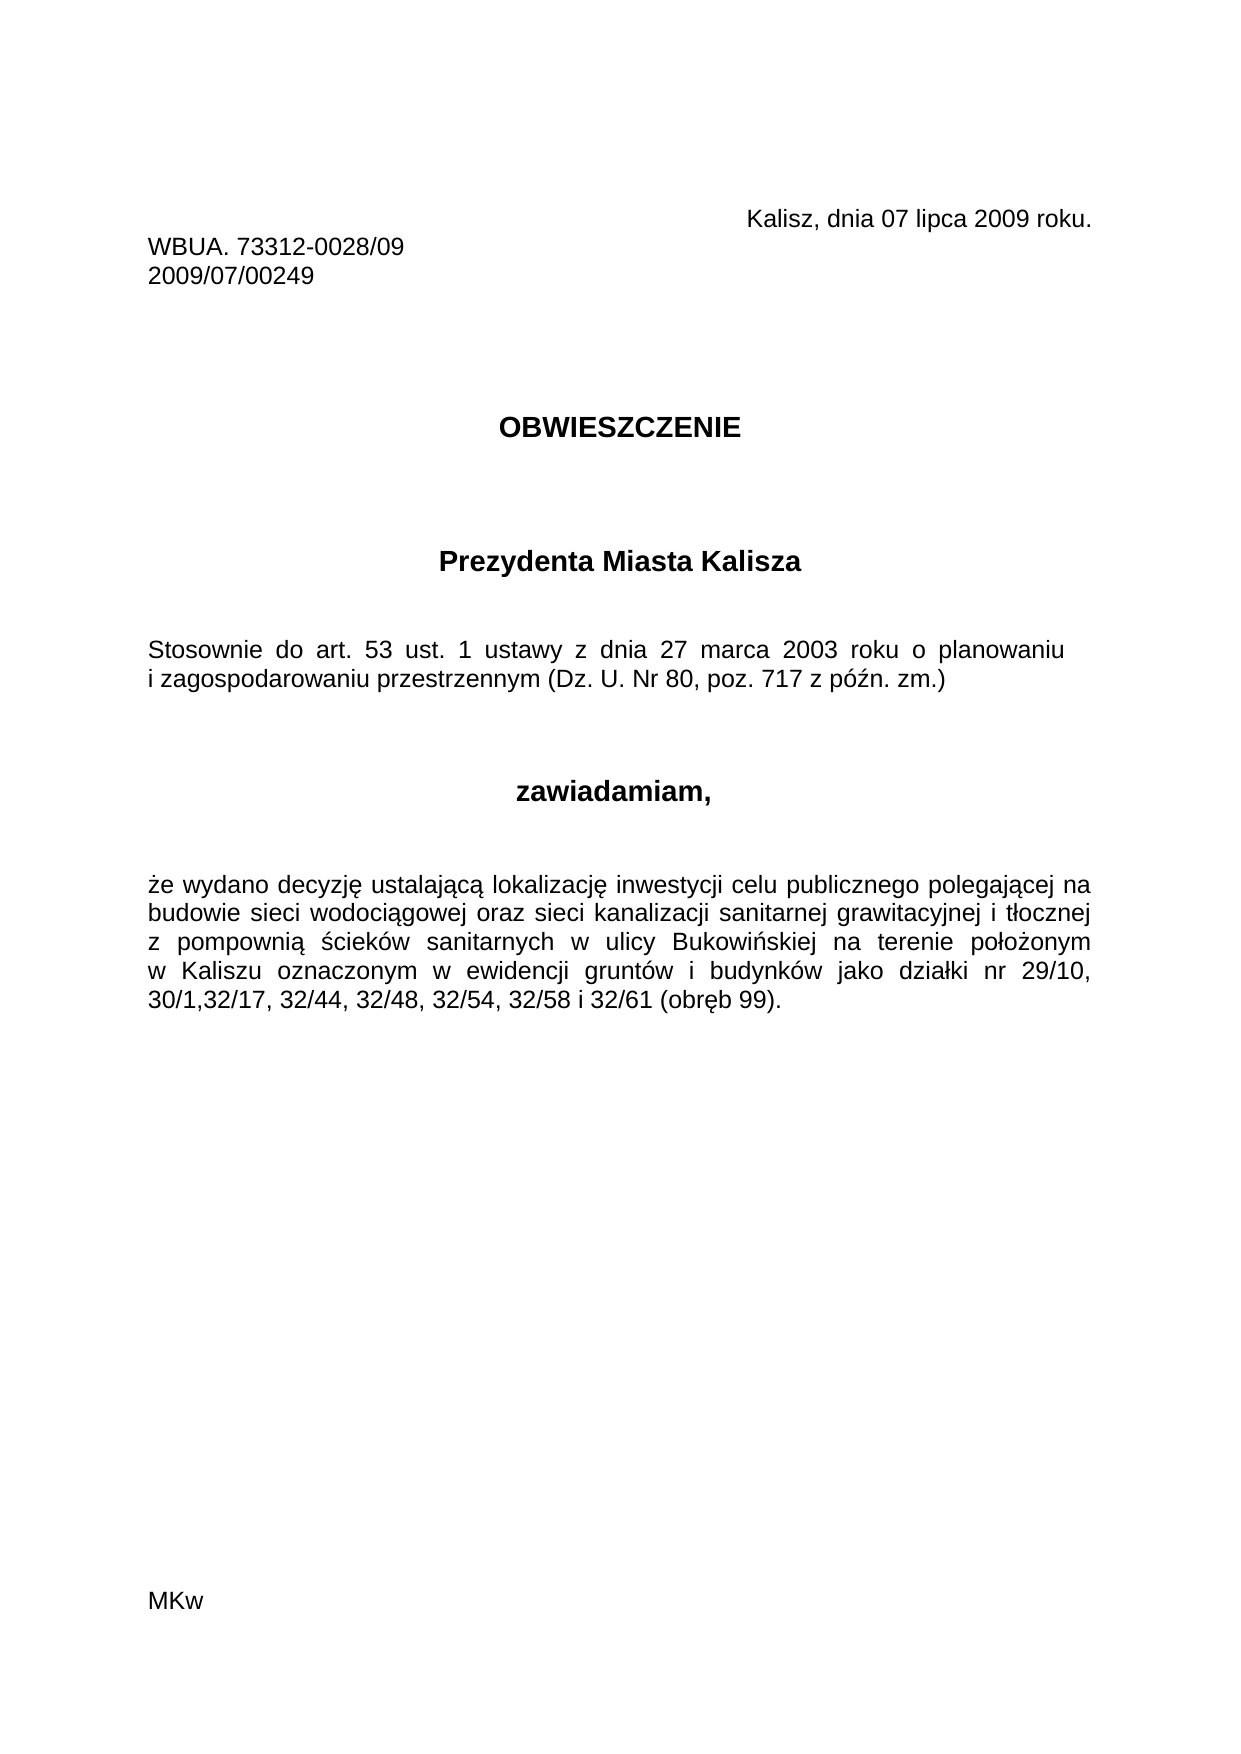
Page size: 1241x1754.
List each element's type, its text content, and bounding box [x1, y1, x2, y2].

text WBUA. 73312-0028/09 [148, 232, 1092, 261]
text OBWIESZCZENIE [148, 410, 1092, 443]
text zawiadamiam, [148, 774, 1079, 807]
text MKw [148, 1586, 1092, 1615]
text Stosownie do art. 53 ust. 1 ustawy z dnia 27 marca 2003 roku o planowaniu i zagospodarowaniu przestrzennym (Dz. U. Nr 80, poz. 717 z późn. zm.) [148, 635, 1079, 692]
text Kalisz, dnia 07 lipca 2009 roku. [148, 204, 1092, 232]
subtitle Prezydenta Miasta Kalisza [148, 544, 1092, 577]
text że wydano decyzję ustalającą lokalizację inwestycji celu publicznego polegającej na budowie sieci wodociągowej oraz sieci kanalizacji sanitarnej grawitacyjnej i tłocznej z pompownią ścieków sanitarnych w ulicy Bukowińskiej na terenie położonym w Kaliszu oznaczonym w ewidencji gruntów i budynków jako działki nr 29/10, 30/1,32/17, 32/44, 32/48, 32/54, 32/58 i 32/61 (obręb 99). [148, 870, 1092, 1013]
text 2009/07/00249 [148, 261, 1092, 290]
